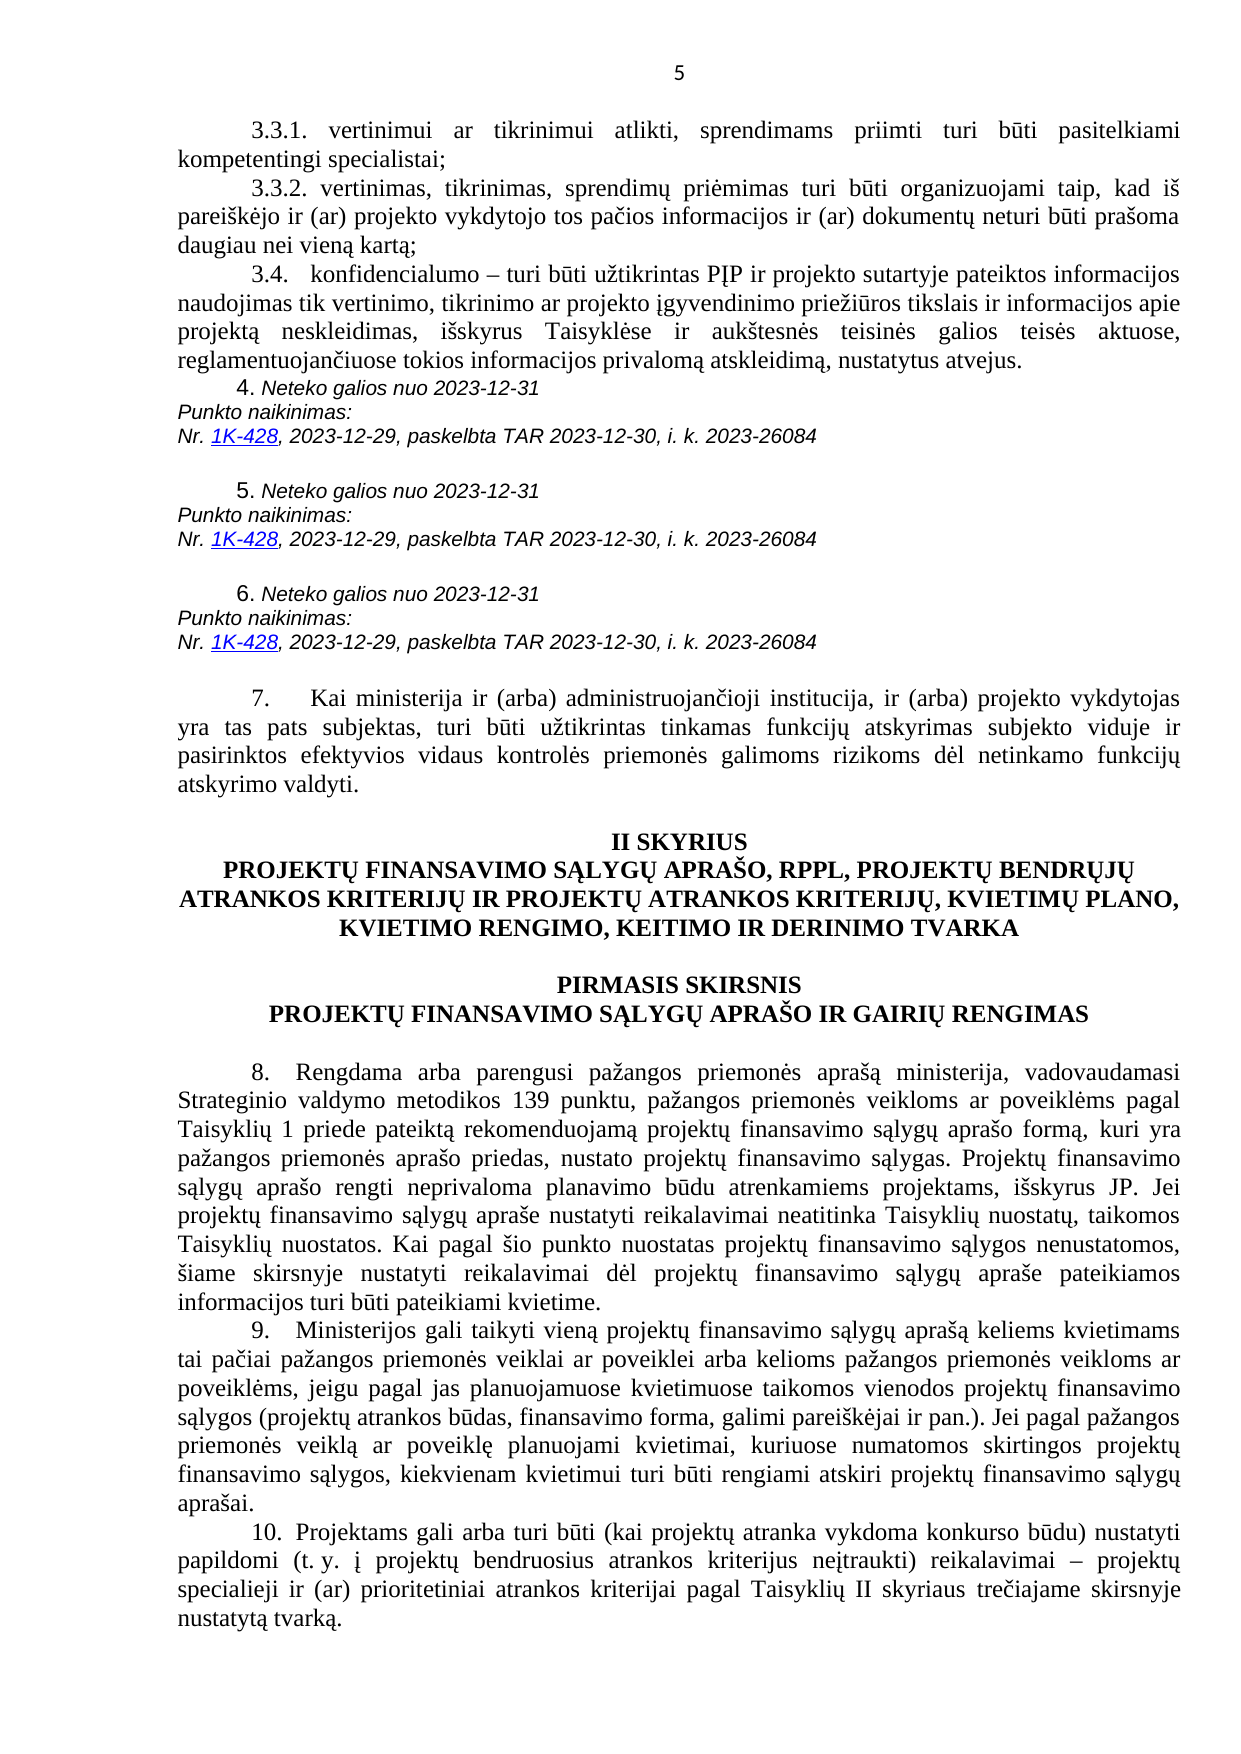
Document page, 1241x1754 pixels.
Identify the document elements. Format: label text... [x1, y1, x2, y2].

text 3.4. konfidencialumo – turi būti užtikrintas PĮP ir projekto sutartyje pateiktos informacijos naudojimas tik vertinimo, tikrinimo ar projekto įgyvendinimo priežiūros tikslais ir informacijos apie projektą neskleidimas, išskyrus Taisyklėse ir aukštesnės teisinės galios teisės aktuose, reglamentuojančiuose tokios informacijos privalomą atskleidimą, nustatytus atvejus. [177, 259, 1181, 374]
subtitle PROJEKTŲ FINANSAVIMO SĄLYGŲ APRAŠO IR GAIRIŲ RENGIMAS [177, 999, 1181, 1028]
text 7. Kai ministerija ir (arba) administruojančioji institucija, ir (arba) projekto vykdytojas yra tas pats subjektas, turi būti užtikrintas tinkamas funkcijų atskyrimas subjekto viduje ir pasirinktos efektyvios vidaus kontrolės priemonės galimoms rizikoms dėl netinkamo funkcijų atskyrimo valdyti. [177, 683, 1181, 798]
text 4. Neteko galios nuo 2023-12-31 [177, 374, 1181, 400]
text 3.3.2. vertinimas, tikrinimas, sprendimų priėmimas turi būti organizuojami taip, kad iš pareiškėjo ir (ar) projekto vykdytojo tos pačios informacijos ir (ar) dokumentų neturi būti prašoma daugiau nei vieną kartą; [177, 173, 1181, 259]
text Nr. 1K-428, 2023-12-29, paskelbta TAR 2023-12-30, i. k. 2023-26084 [177, 424, 1181, 448]
text 8. Rengdama arba parengusi pažangos priemonės aprašą ministerija, vadovaudamasi Strateginio valdymo metodikos 139 punktu, pažangos priemonės veikloms ar poveiklėms pagal Taisyklių 1 priede pateiktą rekomenduojamą projektų finansavimo sąlygų aprašo formą, kuri yra pažangos priemonės aprašo priedas, nustato projektų finansavimo sąlygas. Projektų finansavimo sąlygų aprašo rengti neprivaloma planavimo būdu atrenkamiems projektams, išskyrus JP. Jei projektų finansavimo sąlygų apraše nustatyti reikalavimai neatitinka Taisyklių nuostatų, taikomos Taisyklių nuostatos. Kai pagal šio punkto nuostatas projektų finansavimo sąlygos nenustatomos, šiame skirsnyje nustatyti reikalavimai dėl projektų finansavimo sąlygų apraše pateikiamos informacijos turi būti pateikiami kvietime. [177, 1057, 1181, 1315]
subtitle II SKYRIUS [177, 827, 1181, 855]
text 6. Neteko galios nuo 2023-12-31 [177, 580, 1181, 606]
text Punkto naikinimas: [177, 400, 1181, 424]
text Punkto naikinimas: [177, 503, 1181, 527]
text 5. Neteko galios nuo 2023-12-31 [177, 477, 1181, 503]
text 10. Projektams gali arba turi būti (kai projektų atranka vykdoma konkurso būdu) nustatyti papildomi (t. y. į projektų bendruosius atrankos kriterijus neįtraukti) reikalavimai – projektų specialieji ir (ar) prioritetiniai atrankos kriterijai pagal Taisyklių II skyriaus trečiajame skirsnyje nustatytą tvarką. [177, 1517, 1181, 1632]
subtitle PROJEKTŲ FINANSAVIMO SĄLYGŲ APRAŠO, RPPL, PROJEKTŲ BENDRŲJŲ ATRANKOS KRITERIJŲ IR PROJEKTŲ ATRANKOS KRITERIJŲ, KVIETIMŲ PLANO, KVIETIMO RENGIMO, KEITIMO IR DERINIMO TVARKA [177, 855, 1181, 942]
text Nr. 1K-428, 2023-12-29, paskelbta TAR 2023-12-30, i. k. 2023-26084 [177, 527, 1181, 551]
text 9. Ministerijos gali taikyti vieną projektų finansavimo sąlygų aprašą keliems kvietimams tai pačiai pažangos priemonės veiklai ar poveiklei arba kelioms pažangos priemonės veikloms ar poveiklėms, jeigu pagal jas planuojamuose kvietimuose taikomos vienodos projektų finansavimo sąlygos (projektų atrankos būdas, finansavimo forma, galimi pareiškėjai ir pan.). Jei pagal pažangos priemonės veiklą ar poveiklę planuojami kvietimai, kuriuose numatomos skirtingos projektų finansavimo sąlygos, kiekvienam kvietimui turi būti rengiami atskiri projektų finansavimo sąlygų aprašai. [177, 1315, 1181, 1517]
text Nr. 1K-428, 2023-12-29, paskelbta TAR 2023-12-30, i. k. 2023-26084 [177, 630, 1181, 654]
subtitle Pirmasis skirsnis [177, 970, 1181, 999]
text Punkto naikinimas: [177, 606, 1181, 630]
text 3.3.1. vertinimui ar tikrinimui atlikti, sprendimams priimti turi būti pasitelkiami kompetentingi specialistai; [177, 115, 1181, 173]
